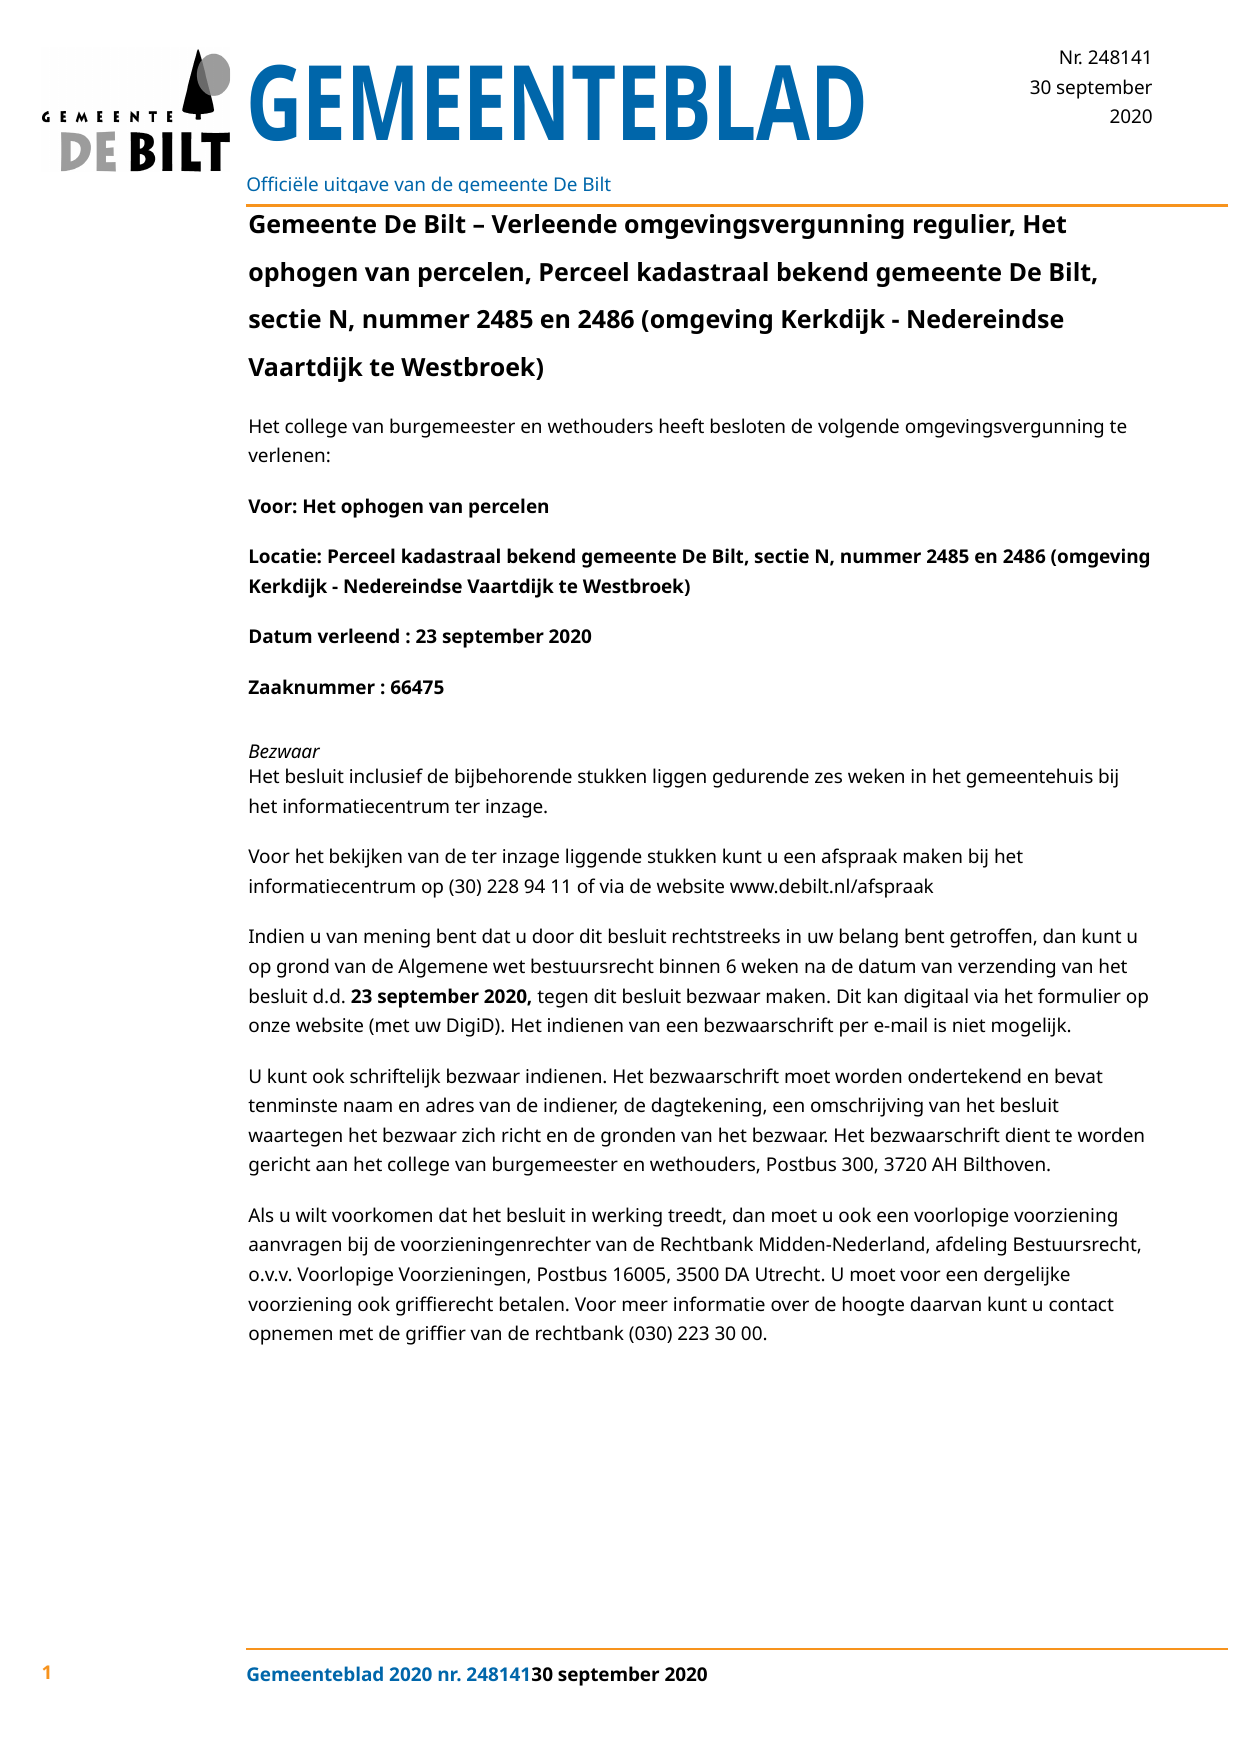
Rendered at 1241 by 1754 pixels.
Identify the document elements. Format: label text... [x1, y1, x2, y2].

text Indien u van mening bent dat u door dit besluit rechtstreeks in uw belang bent getroffen, dan kunt u op grond van de Algemene wet bestuursrecht binnen 6 weken na de datum van verzending van het besluit d.d. 23 september 2020, tegen dit besluit bezwaar maken. Dit kan digitaal via het formulier op onze website (met uw DigiD). Het indienen van een bezwaarschrift per e-mail is niet mogelijk. [248, 924, 1152, 1038]
text Datum verleend : 23 september 2020 [248, 623, 1152, 649]
text Het college van burgemeester en wethouders heeft besloten de volgende omgevingsvergunning te verlenen: [248, 413, 1152, 468]
text Voor het bekijken van de ter inzage liggende stukken kunt u een afspraak maken bij het informatiecentrum op (30) 228 94 11 of via de website www.debilt.nl/afspraak [248, 844, 1152, 899]
text Gemeente De Bilt – Verleende omgevingsvergunning regulier, Het ophogen van percelen, Perceel kadastraal bekend gemeente De Bilt, sectie N, nummer 2485 en 2486 (omgeving Kerkdijk - Nedereindse Vaartdijk te Westbroek) [248, 207, 1152, 384]
text Locatie: Perceel kadastraal bekend gemeente De Bilt, sectie N, nummer 2485 en 2486 (omgeving Kerkdijk - Nedereindse Vaartdijk te Westbroek) [248, 543, 1152, 599]
text Voor: Het ophogen van percelen [248, 493, 1152, 519]
picture [41, 47, 231, 172]
text Het besluit inclusief de bijbehorende stukken liggen gedurende zes weken in het gemeentehuis bij het informatiecentrum ter inzage. [248, 764, 1152, 819]
text Bezwaar [248, 738, 1152, 764]
text U kunt ook schriftelijk bezwaar indienen. Het bezwaarschrift moet worden ondertekend en bevat tenminste naam en adres van de indiener, de dagtekening, een omschrijving van het besluit waartegen het bezwaar zich richt en de gronden van het bezwaar. Het bezwaarschrift dient te worden gericht aan het college van burgemeester en wethouders, Postbus 300, 3720 AH Bilthoven. [248, 1063, 1152, 1177]
text Zaaknummer : 66475 [248, 674, 1152, 700]
text Als u wilt voorkomen dat het besluit in werking treedt, dan moet u ook een voorlopige voorziening aanvragen bij de voorzieningenrechter van de Rechtbank Midden-Nederland, afdeling Bestuursrecht, o.v.v. Voorlopige Voorzieningen, Postbus 16005, 3500 DA Utrecht. U moet voor een dergelijke voorziening ook griffierecht betalen. Voor meer informatie over de hoogte daarvan kunt u contact opnemen met de griffier van de rechtbank (030) 223 30 00. [248, 1202, 1152, 1346]
